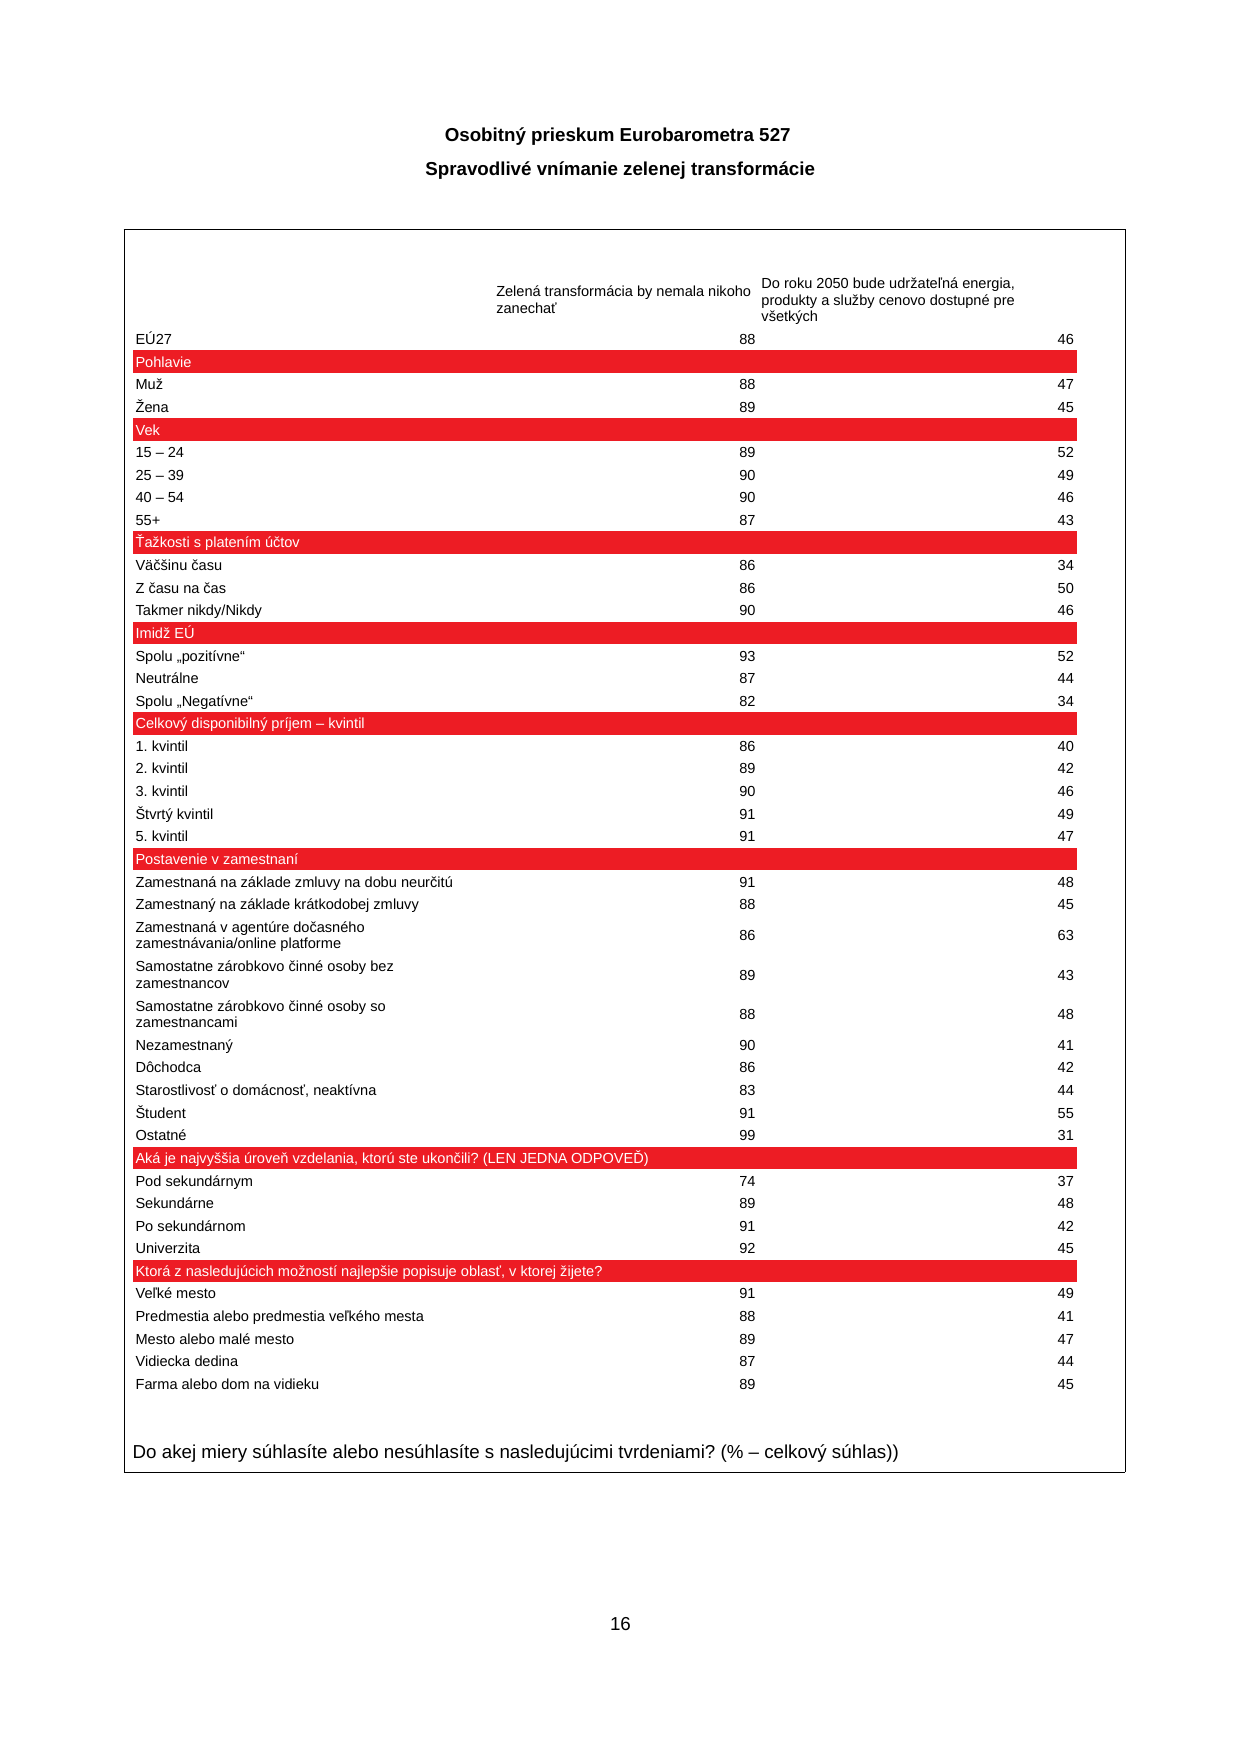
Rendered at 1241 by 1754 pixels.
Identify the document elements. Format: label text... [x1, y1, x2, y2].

table_cell Nezamestnaný [133, 1034, 493, 1056]
table_cell Zamestnaná v agentúre dočasného zamestnávania/online platforme [133, 916, 493, 955]
table_cell Veľké mesto [133, 1282, 493, 1305]
table_cell 88 [493, 893, 758, 916]
table_cell 41 [758, 1034, 1077, 1056]
table_cell 91 [493, 803, 758, 825]
table_cell Po sekundárnom [133, 1215, 493, 1237]
table_cell Imidž EÚ [133, 622, 1077, 644]
table_cell 2. kvintil [133, 757, 493, 780]
table_cell Sekundárne [133, 1192, 493, 1214]
table_cell 25 – 39 [133, 464, 493, 486]
table_cell 55 [758, 1101, 1077, 1124]
table_cell 89 [493, 757, 758, 780]
table_cell 55+ [133, 509, 493, 531]
table_cell 3. kvintil [133, 780, 493, 802]
table_cell Ktorá z nasledujúcich možností najlepšie popisuje oblasť, v ktorej žijete? [133, 1260, 1077, 1282]
table_cell 47 [758, 373, 1077, 396]
table_cell EÚ27 [133, 328, 493, 350]
table_cell 86 [493, 916, 758, 955]
table_cell 87 [493, 667, 758, 689]
table_cell 42 [758, 1056, 1077, 1079]
table_cell Vek [133, 418, 1077, 441]
table_cell 87 [493, 1350, 758, 1373]
table_cell Štvrtý kvintil [133, 803, 493, 825]
table_cell Žena [133, 396, 493, 418]
table_cell Takmer nikdy/Nikdy [133, 599, 493, 622]
table_cell 88 [493, 328, 758, 350]
table_cell 34 [758, 690, 1077, 712]
table_cell 90 [493, 1034, 758, 1056]
table_cell 43 [758, 509, 1077, 531]
table_cell 88 [493, 994, 758, 1034]
table_cell Dôchodca [133, 1056, 493, 1079]
table_cell Samostatne zárobkovo činné osoby so zamestnancami [133, 994, 493, 1034]
table_cell Väčšinu času [133, 554, 493, 576]
table_cell 90 [493, 599, 758, 622]
table_cell Neutrálne [133, 667, 493, 689]
table_cell 89 [493, 1328, 758, 1350]
table_cell 86 [493, 576, 758, 599]
table_cell 91 [493, 1215, 758, 1237]
table_cell 89 [493, 955, 758, 994]
table_cell 91 [493, 1101, 758, 1124]
table_cell 91 [493, 870, 758, 893]
table_cell 86 [493, 554, 758, 576]
table_cell 34 [758, 554, 1077, 576]
table_cell 45 [758, 1237, 1077, 1260]
table_cell 48 [758, 1192, 1077, 1214]
table_header Do roku 2050 bude udržateľná energia, produkty a služby cenovo dostupné pre všetkých [758, 272, 1077, 328]
table_cell 46 [758, 599, 1077, 622]
table_cell Pod sekundárnym [133, 1169, 493, 1192]
table_cell Pohlavie [133, 350, 1077, 373]
table_cell 47 [758, 825, 1077, 848]
table_cell Univerzita [133, 1237, 493, 1260]
table_cell 42 [758, 757, 1077, 780]
table_cell 52 [758, 441, 1077, 463]
table_cell 47 [758, 1328, 1077, 1350]
table_cell 86 [493, 1056, 758, 1079]
table_cell Spolu „pozitívne“ [133, 644, 493, 667]
table_cell 46 [758, 486, 1077, 509]
text Do akej miery súhlasíte alebo nesúhlasíte s nasledujúcimi tvrdeniami? (% – celkový súhlas)) [132, 1441, 1116, 1463]
table_cell Samostatne zárobkovo činné osoby bez zamestnancov [133, 955, 493, 994]
table_cell Spolu „Negatívne“ [133, 690, 493, 712]
table_cell Postavenie v zamestnaní [133, 848, 1077, 870]
table_cell 89 [493, 1192, 758, 1214]
table_cell 46 [758, 780, 1077, 802]
table_cell Ostatné [133, 1124, 493, 1147]
table_cell Študent [133, 1101, 493, 1124]
table_header Zelená transformácia by nemala nikoho zanechať [493, 272, 758, 328]
table_cell 63 [758, 916, 1077, 955]
table_cell 89 [493, 441, 758, 463]
table_cell 99 [493, 1124, 758, 1147]
table_cell 44 [758, 667, 1077, 689]
table_cell 90 [493, 780, 758, 802]
table_cell 88 [493, 1305, 758, 1327]
table_cell 49 [758, 803, 1077, 825]
table_cell 89 [493, 396, 758, 418]
table_cell 42 [758, 1215, 1077, 1237]
table_cell 40 – 54 [133, 486, 493, 509]
table_cell Vidiecka dedina [133, 1350, 493, 1373]
table_cell 88 [493, 373, 758, 396]
table_cell 45 [758, 1373, 1077, 1395]
table_header [133, 272, 493, 328]
table_cell 90 [493, 464, 758, 486]
table_cell Mesto alebo malé mesto [133, 1328, 493, 1350]
table_cell Farma alebo dom na vidieku [133, 1373, 493, 1395]
table_cell Predmestia alebo predmestia veľkého mesta [133, 1305, 493, 1327]
table_cell 87 [493, 509, 758, 531]
table_cell 52 [758, 644, 1077, 667]
table_cell 41 [758, 1305, 1077, 1327]
table_cell 83 [493, 1079, 758, 1101]
table_cell 48 [758, 870, 1077, 893]
table_cell 44 [758, 1350, 1077, 1373]
table_cell 31 [758, 1124, 1077, 1147]
table_cell 74 [493, 1169, 758, 1192]
table_cell 92 [493, 1237, 758, 1260]
table_cell 91 [493, 1282, 758, 1305]
table_cell 1. kvintil [133, 735, 493, 757]
table_cell 48 [758, 994, 1077, 1034]
table_cell 5. kvintil [133, 825, 493, 848]
table_cell 45 [758, 893, 1077, 916]
table_cell 86 [493, 735, 758, 757]
table_cell 46 [758, 328, 1077, 350]
table_cell 82 [493, 690, 758, 712]
table_cell Muž [133, 373, 493, 396]
table_cell Aká je najvyššia úroveň vzdelania, ktorú ste ukončili? (LEN JEDNA ODPOVEĎ) [133, 1147, 1077, 1169]
table_cell 93 [493, 644, 758, 667]
table_cell Celkový disponibilný príjem – kvintil [133, 712, 1077, 735]
table_cell Z času na čas [133, 576, 493, 599]
table_cell 43 [758, 955, 1077, 994]
table_cell 90 [493, 486, 758, 509]
table_cell 15 – 24 [133, 441, 493, 463]
table_cell 37 [758, 1169, 1077, 1192]
table_cell 50 [758, 576, 1077, 599]
table_cell 49 [758, 1282, 1077, 1305]
table_cell Zamestnaný na základe krátkodobej zmluvy [133, 893, 493, 916]
table_cell Starostlivosť o domácnosť, neaktívna [133, 1079, 493, 1101]
table_cell 89 [493, 1373, 758, 1395]
table_cell Ťažkosti s platením účtov [133, 531, 1077, 554]
table_cell 44 [758, 1079, 1077, 1101]
table_cell Zamestnaná na základe zmluvy na dobu neurčitú [133, 870, 493, 893]
table_cell 45 [758, 396, 1077, 418]
table_cell 91 [493, 825, 758, 848]
table_cell 49 [758, 464, 1077, 486]
table_cell 40 [758, 735, 1077, 757]
